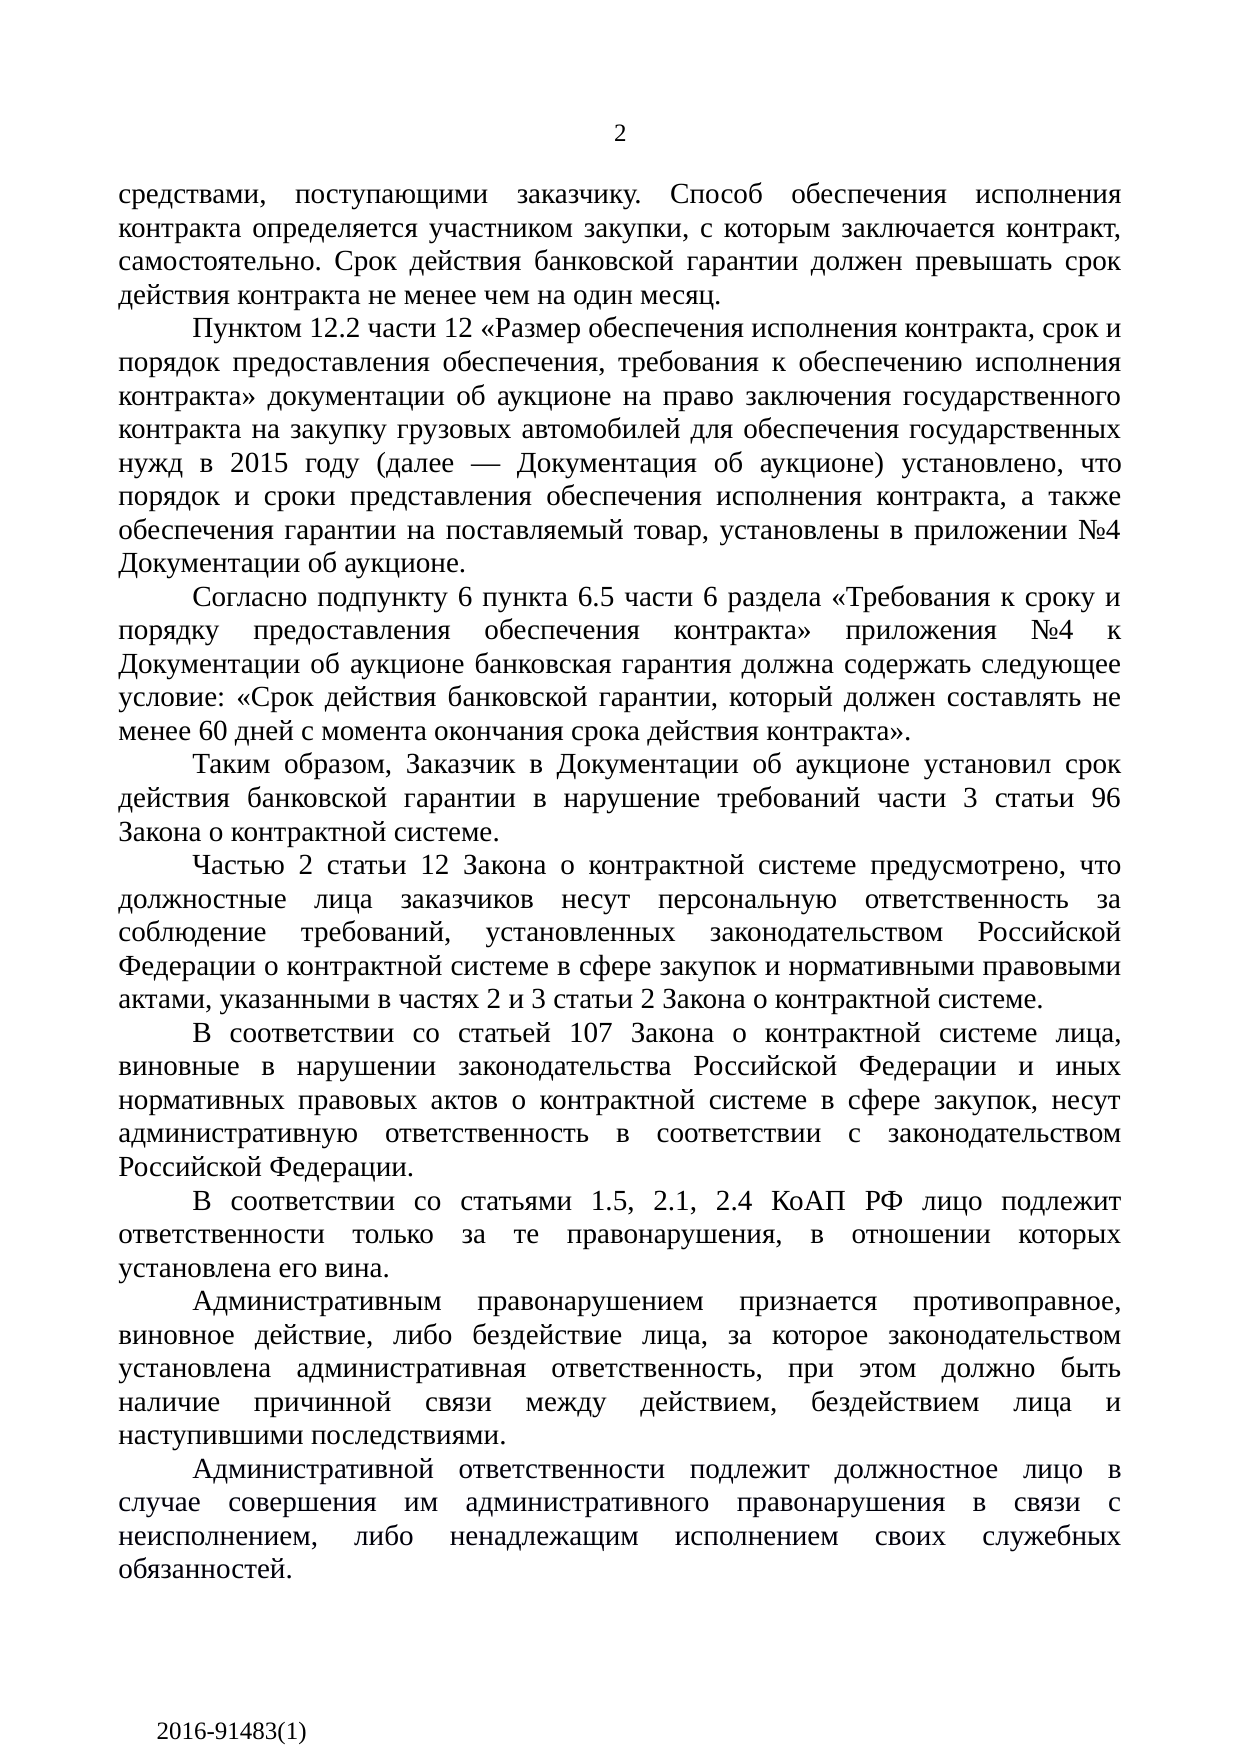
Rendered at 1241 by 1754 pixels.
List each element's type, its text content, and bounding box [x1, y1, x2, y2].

text Таким образом, Заказчик в Документации об аукционе установил срок действия банковской гарантии в нарушение требований части 3 статьи 96 Закона о контрактной системе. [118, 747, 1122, 847]
text Пунктом 12.2 части 12 «Размер обеспечения исполнения контракта, срок и порядок предоставления обеспечения, требования к обеспечению исполнения контракта» документации об аукционе на право заключения государственного контракта на закупку грузовых автомобилей для обеспечения государственных нужд в 2015 году (далее — Документация об аукционе) установлено, что порядок и сроки представления обеспечения исполнения контракта, а также обеспечения гарантии на поставляемый товар, установлены в приложении №4 Документации об аукционе. [118, 311, 1122, 579]
text средствами, поступающими заказчику. Способ обеспечения исполнения контракта определяется участником закупки, с которым заключается контракт, самостоятельно. Срок действия банковской гарантии должен превышать срок действия контракта не менее чем на один месяц. [118, 176, 1122, 311]
text Административным правонарушением признается противоправное, виновное действие, либо бездействие лица, за которое законодательством установлена административная ответственность, при этом должно быть наличие причинной связи между действием, бездействием лица и наступившими последствиями. [118, 1283, 1122, 1451]
text Частью 2 статьи 12 Закона о контрактной системе предусмотрено, что должностные лица заказчиков несут персональную ответственность за соблюдение требований, установленных законодательством Российской Федерации о контрактной системе в сфере закупок и нормативными правовыми актами, указанными в частях 2 и 3 статьи 2 Закона о контрактной системе. [118, 847, 1122, 1015]
text Согласно подпункту 6 пункта 6.5 части 6 раздела «Требования к сроку и порядку предоставления обеспечения контракта» приложения №4 к Документации об аукционе банковская гарантия должна содержать следующее условие: «Срок действия банковской гарантии, который должен составлять не менее 60 дней с момента окончания срока действия контракта». [118, 579, 1122, 747]
text В соответствии со статьями 1.5, 2.1, 2.4 КоАП РФ лицо подлежит ответственности только за те правонарушения, в отношении которых установлена его вина. [118, 1183, 1122, 1283]
text Административной ответственности подлежит должностное лицо в случае совершения им административного правонарушения в связи с неисполнением, либо ненадлежащим исполнением своих служебных обязанностей. [118, 1451, 1122, 1585]
text В соответствии со статьей 107 Закона о контрактной системе лица, виновные в нарушении законодательства Российской Федерации и иных нормативных правовых актов о контрактной системе в сфере закупок, несут административную ответственность в соответствии с законодательством Российской Федерации. [118, 1015, 1122, 1183]
